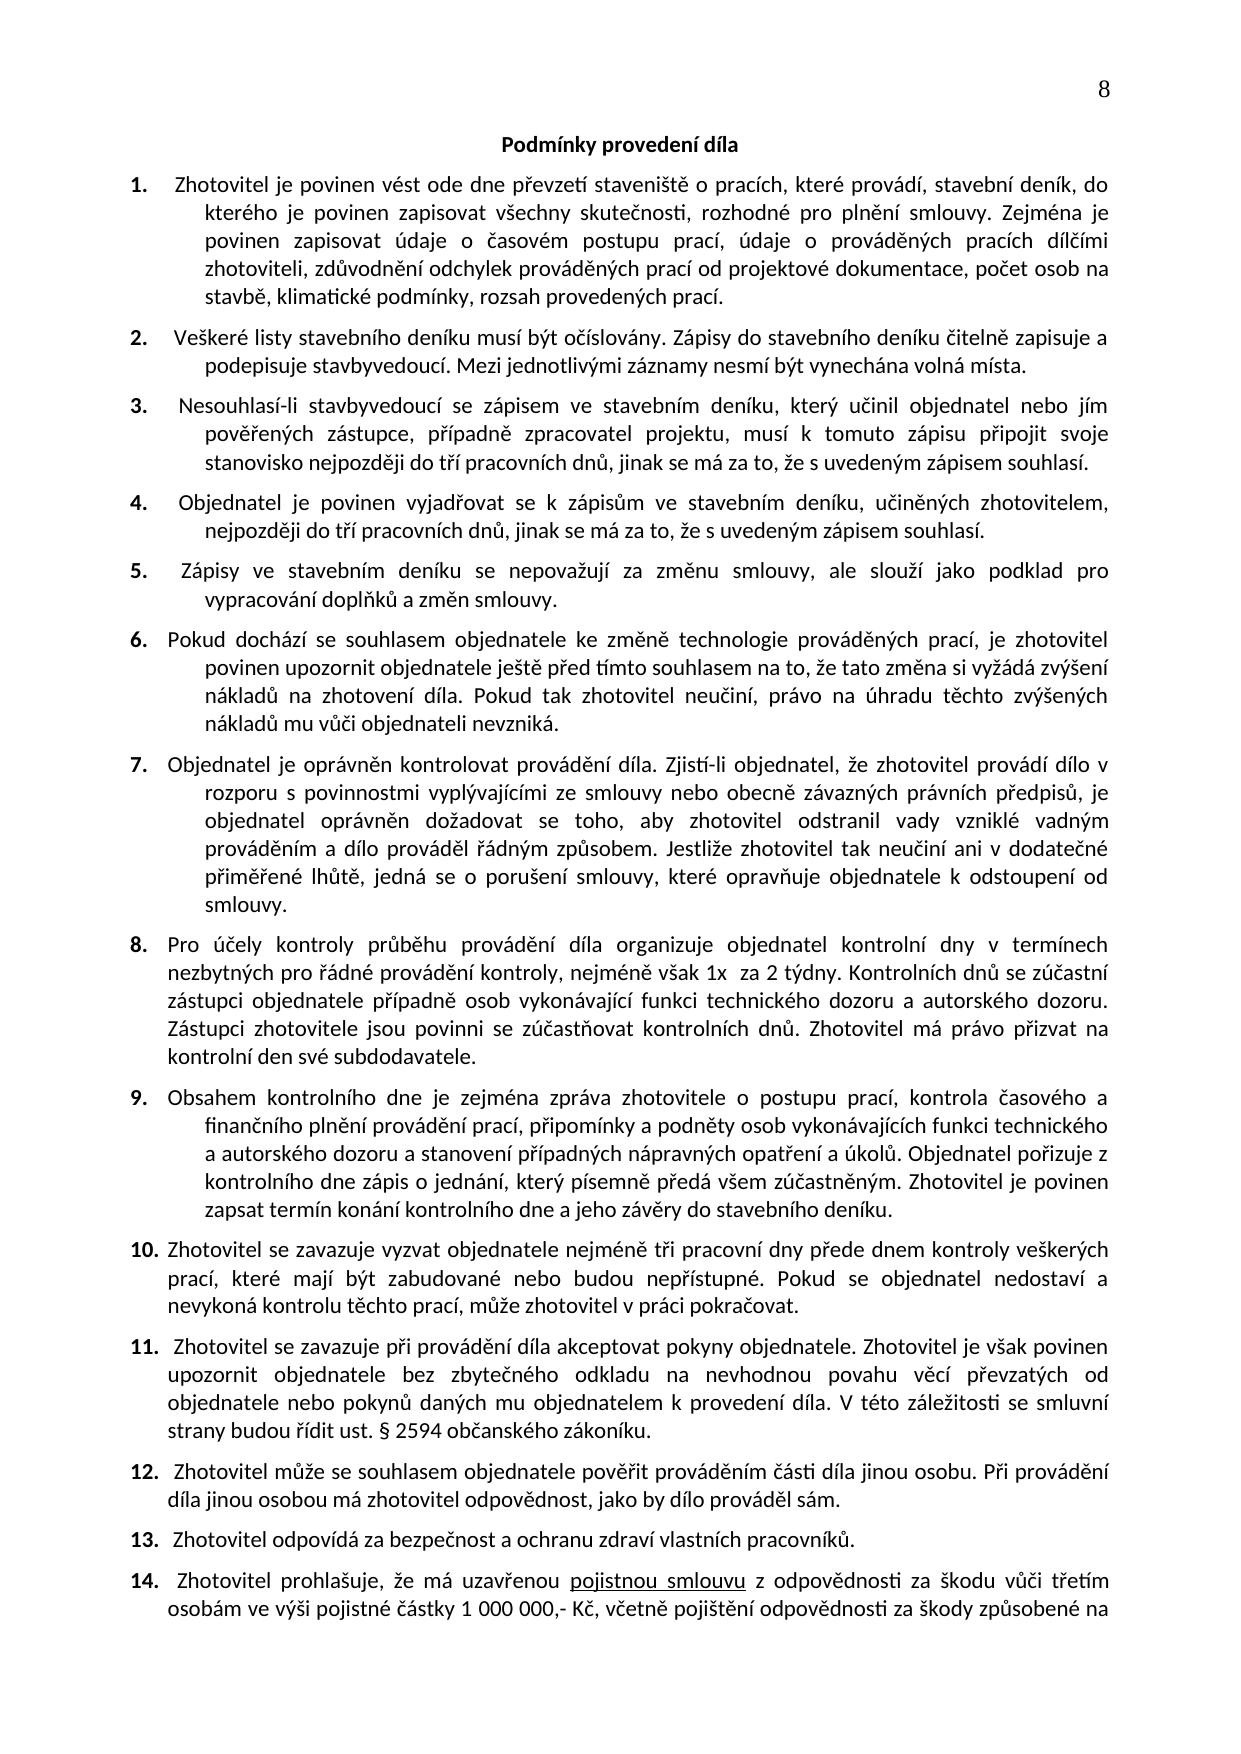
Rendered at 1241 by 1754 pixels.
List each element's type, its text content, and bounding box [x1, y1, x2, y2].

list Zhotovitel se zavazuje při provádění díla akceptovat pokyny objednatele. Zhotovitel je však povinen upozornit objednatele bez zbytečného odkladu na nevhodnou povahu věcí převzatých od objednatele nebo pokynů daných mu objednatelem k provedení díla. V této záležitosti se smluvní strany budou řídit ust. § 2594 občanského zákoníku. [130, 1332, 1110, 1444]
list Zhotovitel je povinen vést ode dne převzetí staveniště o pracích, které provádí, stavební deník, do kterého je povinen zapisovat všechny skutečnosti, rozhodné pro plnění smlouvy. Zejména je povinen zapisovat údaje o časovém postupu prací, údaje o prováděných pracích dílčími zhotoviteli, zdůvodnění odchylek prováděných prací od projektové dokumentace, počet osob na stavbě, klimatické podmínky, rozsah provedených prací. [130, 170, 1110, 311]
list Objednatel je povinen vyjadřovat se k zápisům ve stavebním deníku, učiněných zhotovitelem, nejpozději do tří pracovních dnů, jinak se má za to, že s uvedeným zápisem souhlasí. [130, 488, 1110, 544]
list Objednatel je oprávněn kontrolovat provádění díla. Zjistí-li objednatel, že zhotovitel provádí dílo v rozporu s povinnostmi vyplývajícími ze smlouvy nebo obecně závazných právních předpisů, je objednatel oprávněn dožadovat se toho, aby zhotovitel odstranil vady vzniklé vadným prováděním a dílo prováděl řádným způsobem. Jestliže zhotovitel tak neučiní ani v dodatečné přiměřené lhůtě, jedná se o porušení smlouvy, které opravňuje objednatele k odstoupení od smlouvy. [130, 750, 1110, 918]
list Zhotovitel prohlašuje, že má uzavřenou pojistnou smlouvu z odpovědnosti za škodu vůči třetím osobám ve výši pojistné částky 1 000 000,- Kč, včetně pojištění odpovědnosti za škody způsobené na [130, 1566, 1110, 1622]
list Zhotovitel může se souhlasem objednatele pověřit prováděním části díla jinou osobu. Při provádění díla jinou osobou má zhotovitel odpovědnost, jako by dílo prováděl sám. [130, 1457, 1110, 1513]
list Zápisy ve stavebním deníku se nepovažují za změnu smlouvy, ale slouží jako podklad pro vypracování doplňků a změn smlouvy. [130, 557, 1110, 613]
list Pokud dochází se souhlasem objednatele ke změně technologie prováděných prací, je zhotovitel povinen upozornit objednatele ještě před tímto souhlasem na to, že tato změna si vyžádá zvýšení nákladů na zhotovení díla. Pokud tak zhotovitel neučiní, právo na úhradu těchto zvýšených nákladů mu vůči objednateli nevzniká. [130, 625, 1110, 737]
list Zhotovitel odpovídá za bezpečnost a ochranu zdraví vlastních pracovníků. [130, 1525, 1110, 1553]
subtitle Podmínky provedení díla [130, 130, 1110, 158]
list Pro účely kontroly průběhu provádění díla organizuje objednatel kontrolní dny v termínech nezbytných pro řádné provádění kontroly, nejméně však 1x za 2 týdny. Kontrolních dnů se zúčastní zástupci objednatele případně osob vykonávající funkci technického dozoru a autorského dozoru. Zástupci zhotovitele jsou povinni se zúčastňovat kontrolních dnů. Zhotovitel má právo přizvat na kontrolní den své subdodavatele. [130, 930, 1110, 1071]
list Zhotovitel se zavazuje vyzvat objednatele nejméně tři pracovní dny přede dnem kontroly veškerých prací, které mají být zabudované nebo budou nepřístupné. Pokud se objednatel nedostaví a nevykoná kontrolu těchto prací, může zhotovitel v práci pokračovat. [130, 1236, 1110, 1320]
list Veškeré listy stavebního deníku musí být očíslovány. Zápisy do stavebního deníku čitelně zapisuje a podepisuje stavbyvedoucí. Mezi jednotlivými záznamy nesmí být vynechána volná místa. [130, 323, 1110, 379]
list Nesouhlasí-li stavbyvedoucí se zápisem ve stavebním deníku, který učinil objednatel nebo jím pověřených zástupce, případně zpracovatel projektu, musí k tomuto zápisu připojit svoje stanovisko nejpozději do tří pracovních dnů, jinak se má za to, že s uvedeným zápisem souhlasí. [130, 392, 1110, 476]
list Obsahem kontrolního dne je zejména zpráva zhotovitele o postupu prací, kontrola časového a finančního plnění provádění prací, připomínky a podněty osob vykonávajících funkci technického a autorského dozoru a stanovení případných nápravných opatření a úkolů. Objednatel pořizuje z kontrolního dne zápis o jednání, který písemně předá všem zúčastněným. Zhotovitel je povinen zapsat termín konání kontrolního dne a jeho závěry do stavebního deníku. [130, 1083, 1110, 1223]
